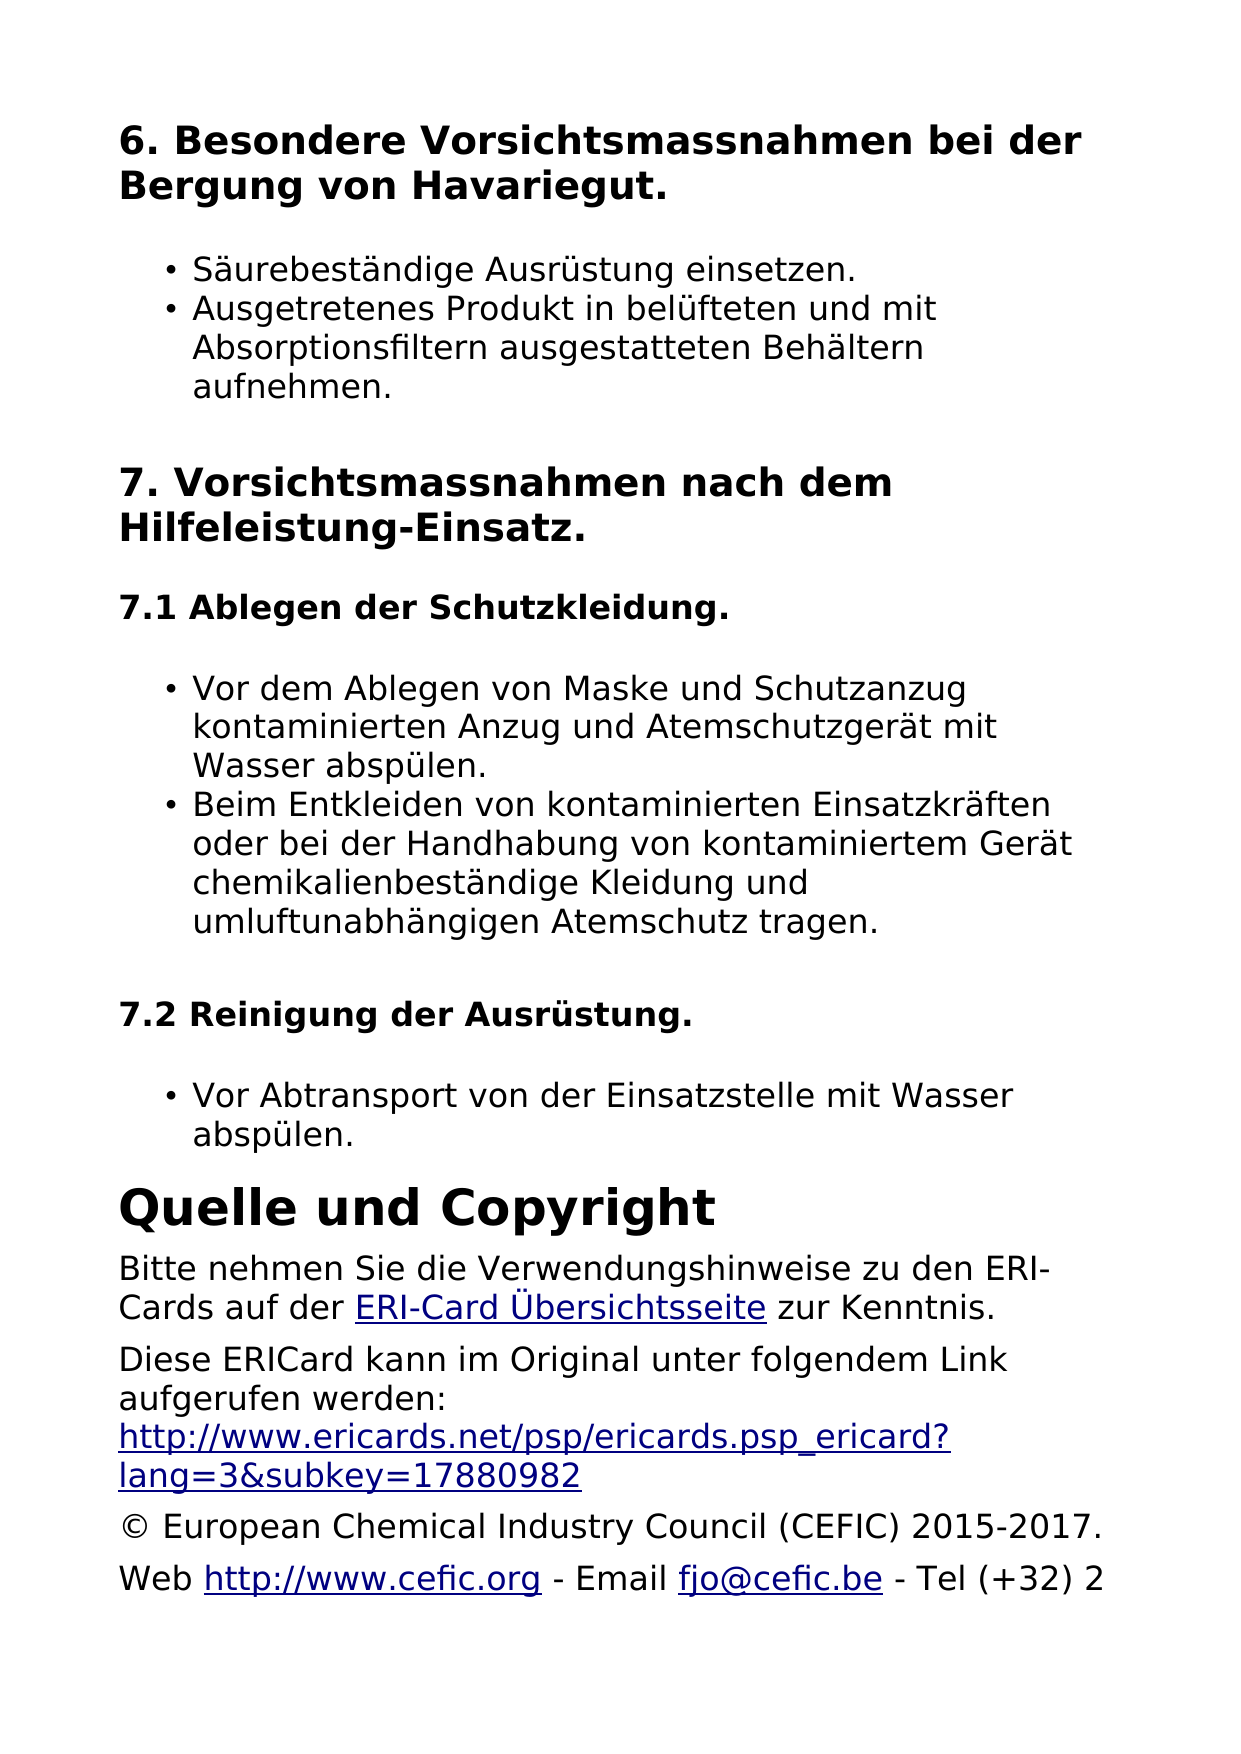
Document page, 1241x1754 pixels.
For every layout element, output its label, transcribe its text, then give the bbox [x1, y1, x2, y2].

subtitle 6. Besondere Vorsichtsmassnahmen bei der Bergung von Havariegut. [118, 118, 1122, 208]
subtitle Quelle und Copyright [118, 1179, 1122, 1237]
subtitle 7.2 Reinigung der Ausrüstung. [118, 996, 1122, 1034]
subtitle 7. Vorsichtsmassnahmen nach dem Hilfeleistung-Einsatz. [118, 460, 1122, 551]
text Diese ERICard kann im Original unter folgendem Link aufgerufen werden: http://www.ericards.net/psp/ericards.psp_ericard?lang=3&subkey=17880982 [118, 1340, 1122, 1496]
text © European Chemical Industry Council (CEFIC) 2015-2017. [118, 1508, 1122, 1547]
text Bitte nehmen Sie die Verwendungshinweise zu den ERI-Cards auf der ERI-Card Übersichtsseite zur Kenntnis. [118, 1250, 1122, 1328]
list Beim Entkleiden von kontaminierten Einsatzkräften oder bei der Handhabung von kontaminiertem Gerät chemikalienbeständige Kleidung und umluftunabhängigen Atemschutz tragen. [177, 786, 1122, 941]
list Vor dem Ablegen von Maske und Schutzanzug kontaminierten Anzug und Atemschutzgerät mit Wasser abspülen. [177, 669, 1122, 786]
list Säurebeständige Ausrüstung einsetzen. [177, 251, 1122, 289]
list Ausgetretenes Produkt in belüfteten und mit Absorptionsfiltern ausgestatteten Behältern aufnehmen. [177, 289, 1122, 406]
text Web http://www.cefic.org - Email fjo@cefic.be - Tel (+32) 2 [118, 1559, 1122, 1598]
subtitle 7.1 Ablegen der Schutzkleidung. [118, 588, 1122, 627]
list Vor Abtransport von der Einsatzstelle mit Wasser abspülen. [177, 1076, 1122, 1154]
